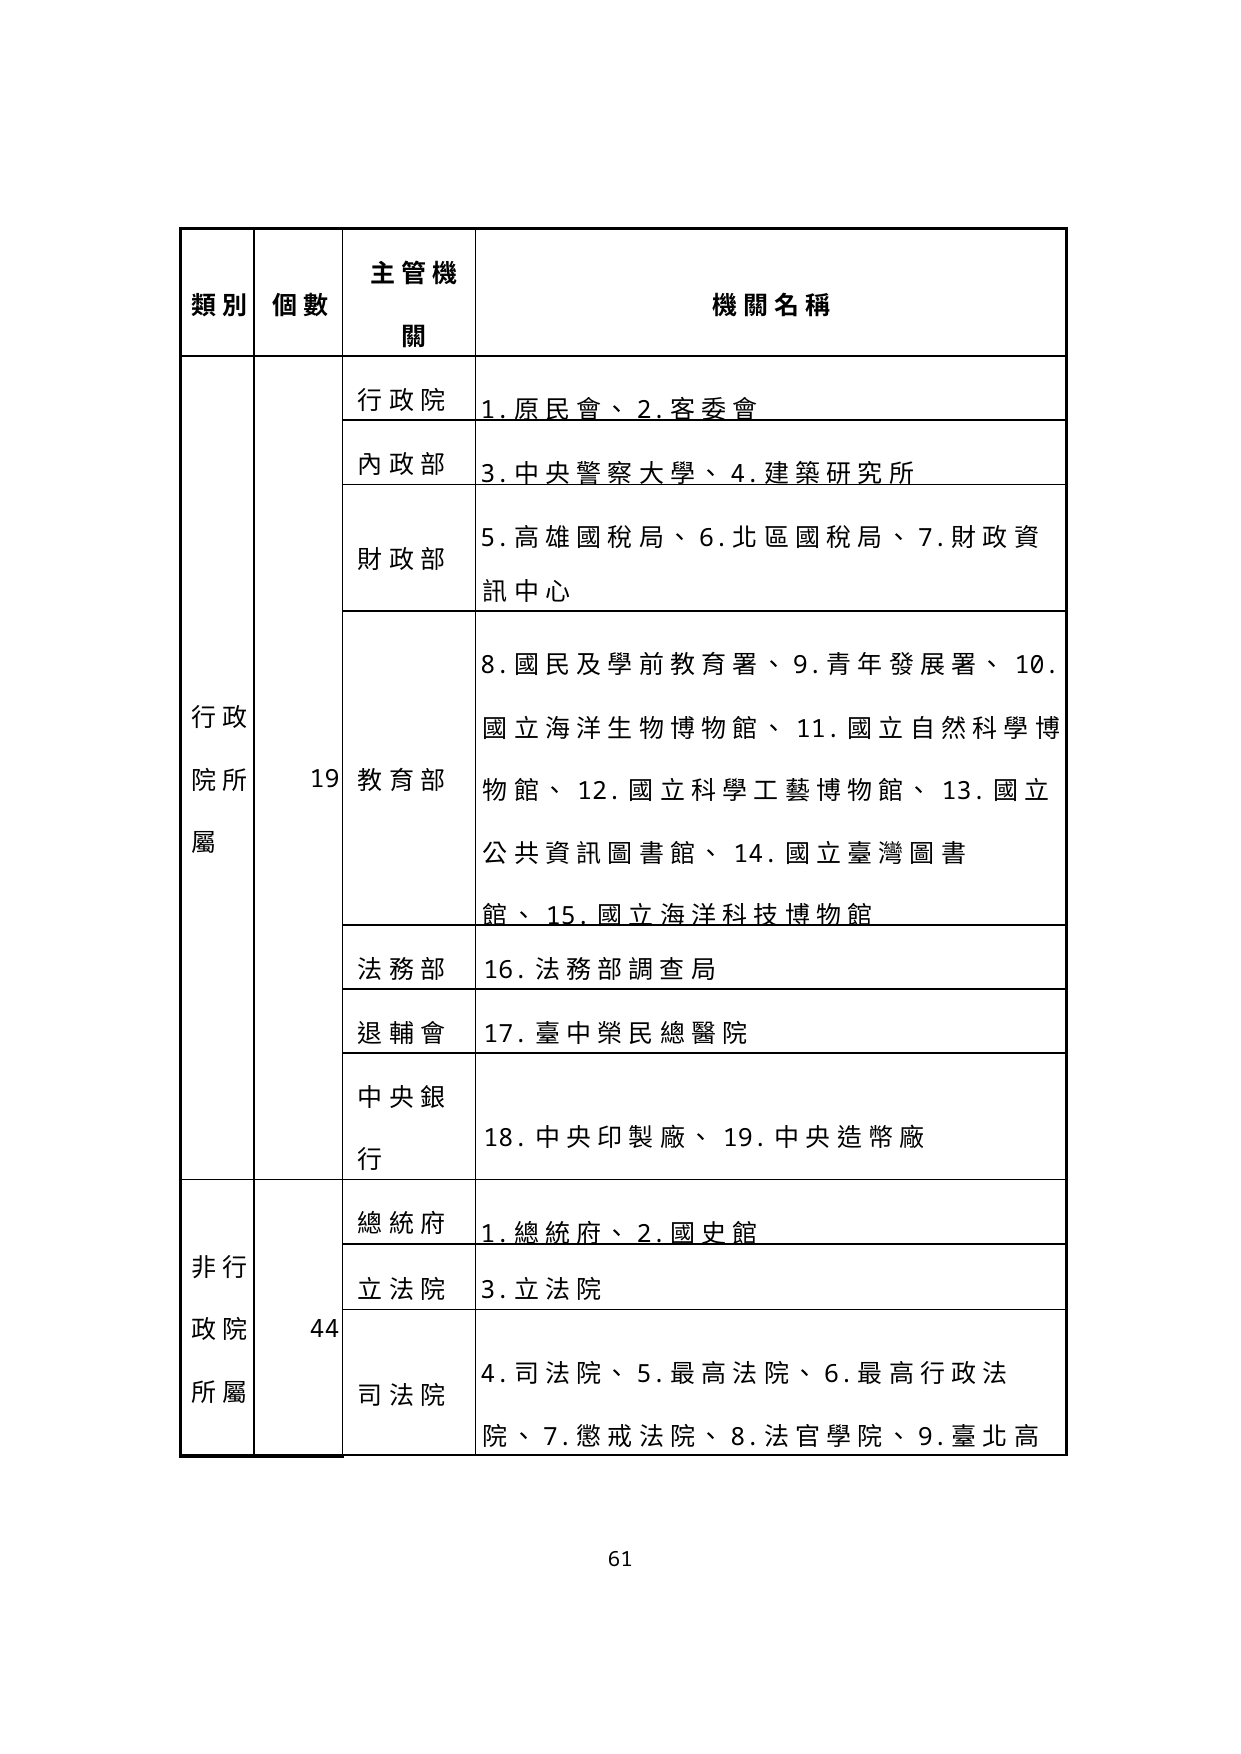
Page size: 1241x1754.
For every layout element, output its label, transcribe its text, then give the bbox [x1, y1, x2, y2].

table_cell 教育部 [343, 612, 475, 924]
table_cell 總統府 [343, 1180, 475, 1243]
table_cell 19 [255, 357, 342, 1179]
table_cell 3.中央警察大學、4.建築研究所 [476, 421, 1065, 483]
table_cell 行政院 [343, 357, 475, 419]
table_cell 退輔會 [343, 990, 475, 1052]
table_cell 44 [255, 1180, 342, 1454]
table_cell 1.總統府、2.國史館 [476, 1180, 1065, 1243]
table_cell 17.臺中榮民總醫院 [476, 990, 1065, 1052]
table_cell 8.國民及學前教育署、9.青年發展署、10.國立海洋生物博物館、11.國立自然科學博物館、12.國立科學工藝博物館、13.國立公共資訊圖書館、14.國立臺灣圖書館、15.國立海洋科技博物館 [476, 612, 1065, 924]
table_header 類別 [182, 230, 253, 355]
table_cell 中央銀行 [343, 1054, 475, 1179]
table_cell 立法院 [343, 1245, 475, 1308]
table_cell 財政部 [343, 485, 475, 610]
table_header 機關名稱 [476, 230, 1065, 355]
table_cell 5.高雄國稅局、6.北區國稅局、7.財政資訊中心 [476, 485, 1065, 610]
table_cell 行政院所屬 [182, 357, 253, 1179]
table_cell 司法院 [343, 1310, 475, 1454]
table_cell 18.中央印製廠、19.中央造幣廠 [476, 1054, 1065, 1179]
table_cell 1.原民會、2.客委會 [476, 357, 1065, 419]
table_header 個數 [255, 230, 342, 355]
table_header 主管機關 [343, 230, 475, 355]
table_cell 4.司法院、5.最高法院、6.最高行政法院、7.懲戒法院、8.法官學院、9.臺北高 [476, 1310, 1065, 1454]
table_cell 16.法務部調查局 [476, 926, 1065, 988]
table_cell 3.立法院 [476, 1245, 1065, 1308]
table_cell 內政部 [343, 421, 475, 483]
table_cell 非行政院所屬 [182, 1180, 253, 1454]
table_cell 法務部 [343, 926, 475, 988]
